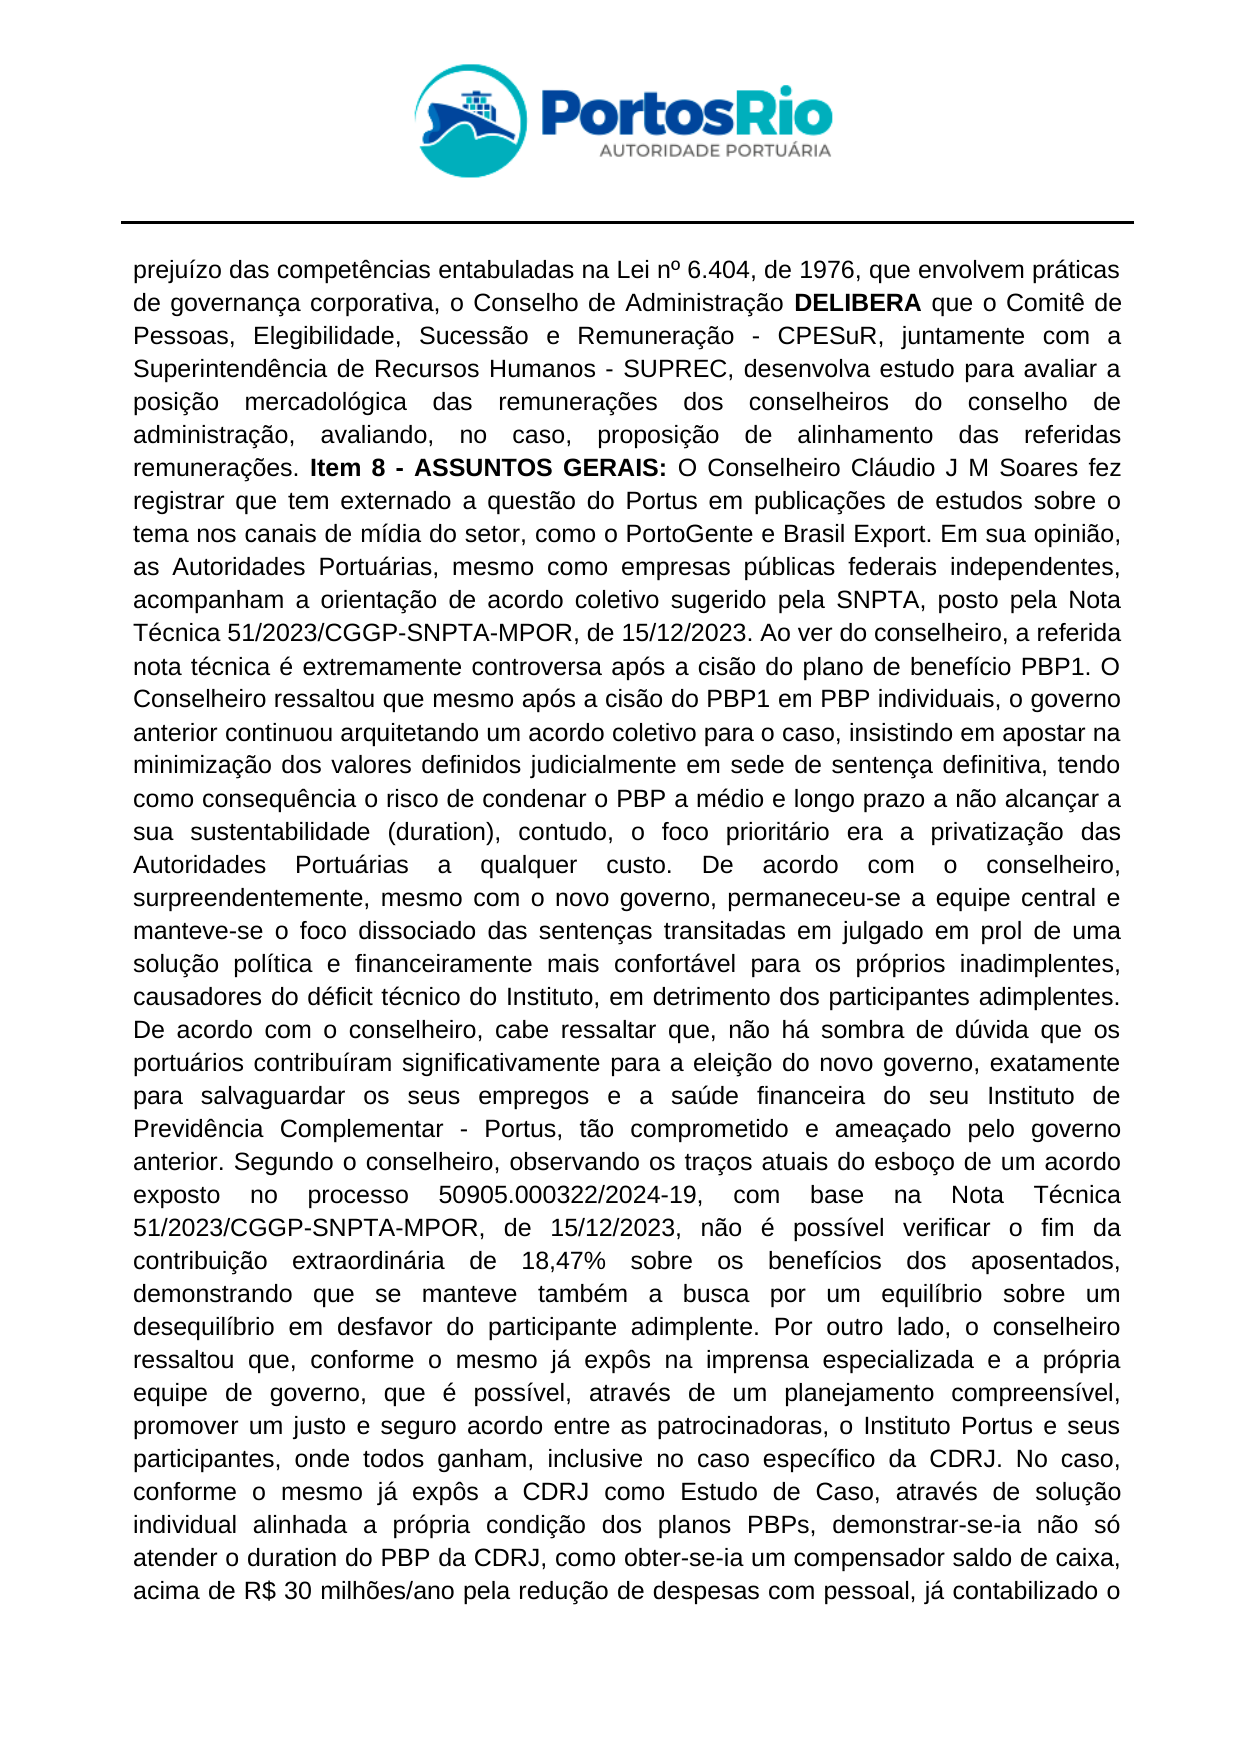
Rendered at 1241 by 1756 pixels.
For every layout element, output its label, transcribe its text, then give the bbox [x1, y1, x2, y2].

text prejuízo das competências entabuladas na Lei nº 6.404, de 1976, que envolvem práticas de governança corporativa, o Conselho de Administração DELIBERA que o Comitê de Pessoas, Elegibilidade, Sucessão e Remuneração - CPESuR, juntamente com a Superintendência de Recursos Humanos - SUPREC, desenvolva estudo para avaliar a posição mercadológica das remunerações dos conselheiros do conselho de administração, avaliando, no caso, proposição de alinhamento das referidas remunerações. Item 8 - ASSUNTOS GERAIS: O Conselheiro Cláudio J M Soares fez registrar que tem externado a questão do Portus em publicações de estudos sobre o tema nos canais de mídia do setor, como o PortoGente e Brasil Export. Em sua opinião, as Autoridades Portuárias, mesmo como empresas públicas federais independentes, acompanham a orientação de acordo coletivo sugerido pela SNPTA, posto pela Nota Técnica 51/2023/CGGP-SNPTA-MPOR, de 15/12/2023. Ao ver do conselheiro, a referida nota técnica é extremamente controversa após a cisão do plano de benefício PBP1. O Conselheiro ressaltou que mesmo após a cisão do PBP1 em PBP individuais, o governo anterior continuou arquitetando um acordo coletivo para o caso, insistindo em apostar na minimização dos valores definidos judicialmente em sede de sentença definitiva, tendo como consequência o risco de condenar o PBP a médio e longo prazo a não alcançar a sua sustentabilidade (duration), contudo, o foco prioritário era a privatização das Autoridades Portuárias a qualquer custo. De acordo com o conselheiro, surpreendentemente, mesmo com o novo governo, permaneceu-se a equipe central e manteve-se o foco dissociado das sentenças transitadas em julgado em prol de uma solução política e financeiramente mais confortável para os próprios inadimplentes, causadores do déficit técnico do Instituto, em detrimento dos participantes adimplentes. De acordo com o conselheiro, cabe ressaltar que, não há sombra de dúvida que os portuários contribuíram significativamente para a eleição do novo governo, exatamente para salvaguardar os seus empregos e a saúde financeira do seu Instituto de Previdência Complementar - Portus, tão comprometido e ameaçado pelo governo anterior. Segundo o conselheiro, observando os traços atuais do esboço de um acordo exposto no processo 50905.000322/2024-19, com base na Nota Técnica 51/2023/CGGP-SNPTA-MPOR, de 15/12/2023, não é possível verificar o fim da contribuição extraordinária de 18,47% sobre os benefícios dos aposentados, demonstrando que se manteve também a busca por um equilíbrio sobre um desequilíbrio em desfavor do participante adimplente. Por outro lado, o conselheiro ressaltou que, conforme o mesmo já expôs na imprensa especializada e a própria equipe de governo, que é possível, através de um planejamento compreensível, promover um justo e seguro acordo entre as patrocinadoras, o Instituto Portus e seus participantes, onde todos ganham, inclusive no caso específico da CDRJ. No caso, conforme o mesmo já expôs a CDRJ como Estudo de Caso, através de solução individual alinhada a própria condição dos planos PBPs, demonstrar-se-ia não só atender o duration do PBP da CDRJ, como obter-se-ia um compensador saldo de caixa, acima de R$ 30 milhões/ano pela redução de despesas com pessoal, já contabilizado o [133, 255, 1122, 1605]
